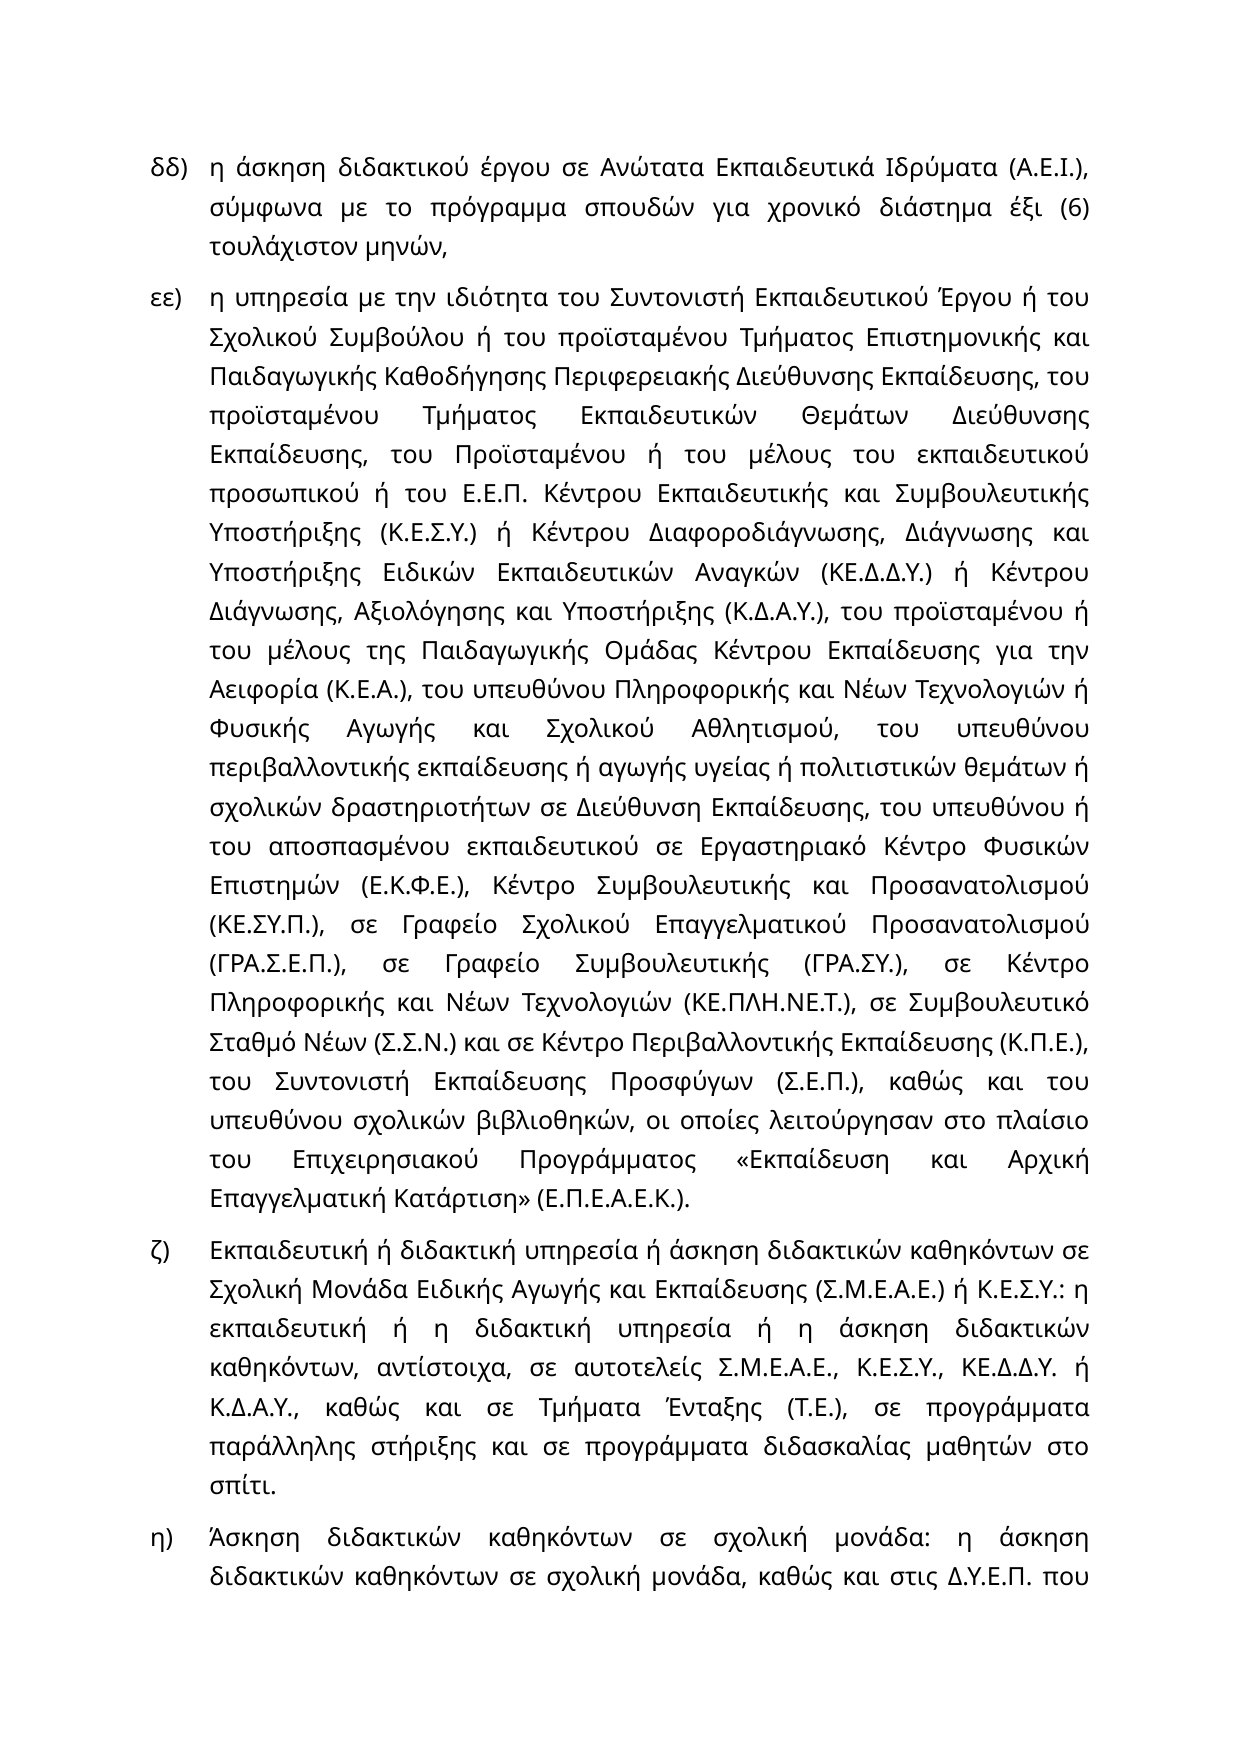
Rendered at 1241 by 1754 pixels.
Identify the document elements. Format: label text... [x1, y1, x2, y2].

list ζ) Εκπαιδευτική ή διδακτική υπηρεσία ή άσκηση διδακτικών καθηκόντων σε Σχολική Μονάδα Ειδικής Αγωγής και Εκπαίδευσης (Σ.Μ.Ε.Α.Ε.) ή Κ.Ε.Σ.Υ.: η εκπαιδευτική ή η διδακτική υπηρεσία ή η άσκηση διδακτικών καθηκόντων, αντίστοιχα, σε αυτοτελείς Σ.Μ.Ε.Α.Ε., Κ.Ε.Σ.Υ., ΚΕ.Δ.Δ.Υ. ή Κ.Δ.Α.Υ., καθώς και σε Τμήματα Ένταξης (Τ.Ε.), σε προγράμματα παράλληλης στήριξης και σε προγράμματα διδασκαλίας μαθητών στο σπίτι. [150, 1232, 1090, 1502]
list δδ) η άσκηση διδακτικού έργου σε Ανώτατα Εκπαιδευτικά Ιδρύματα (Α.Ε.Ι.), σύμφωνα με το πρόγραμμα σπουδών για χρονικό διάστημα έξι (6) τουλάχιστον μηνών, [150, 150, 1090, 262]
list η) Άσκηση διδακτικών καθηκόντων σε σχολική μονάδα: η άσκηση διδακτικών καθηκόντων σε σχολική μονάδα, καθώς και στις Δ.Υ.Ε.Π. που [150, 1519, 1090, 1592]
list εε) η υπηρεσία με την ιδιότητα του Συντονιστή Εκπαιδευτικού Έργου ή του Σχολικού Συμβούλου ή του προϊσταμένου Τμήματος Επιστημονικής και Παιδαγωγικής Καθοδήγησης Περιφερειακής Διεύθυνσης Εκπαίδευσης, του προϊσταμένου Τμήματος Εκπαιδευτικών Θεμάτων Διεύθυνσης Εκπαίδευσης, του Προϊσταμένου ή του μέλους του εκπαιδευτικού προσωπικού ή του Ε.Ε.Π. Κέντρου Εκπαιδευτικής και Συμβουλευτικής Υποστήριξης (Κ.Ε.Σ.Υ.) ή Κέντρου Διαφοροδιάγνωσης, Διάγνωσης και Υποστήριξης Ειδικών Εκπαιδευτικών Αναγκών (ΚΕ.Δ.Δ.Υ.) ή Κέντρου Διάγνωσης, Αξιολόγησης και Υποστήριξης (Κ.Δ.Α.Υ.), του προϊσταμένου ή του μέλους της Παιδαγωγικής Ομάδας Κέντρου Εκπαίδευσης για την Αειφορία (Κ.Ε.Α.), του υπευθύνου Πληροφορικής και Νέων Τεχνολογιών ή Φυσικής Αγωγής και Σχολικού Αθλητισμού, του υπευθύνου περιβαλλοντικής εκπαίδευσης ή αγωγής υγείας ή πολιτιστικών θεμάτων ή σχολικών δραστηριοτήτων σε Διεύθυνση Εκπαίδευσης, του υπευθύνου ή του αποσπασμένου εκπαιδευτικού σε Εργαστηριακό Κέντρο Φυσικών Επιστημών (Ε.Κ.Φ.Ε.), Κέντρο Συμβουλευτικής και Προσανατολισμού (ΚΕ.ΣΥ.Π.), σε Γραφείο Σχολικού Επαγγελματικού Προσανατολισμού (ΓΡΑ.Σ.Ε.Π.), σε Γραφείο Συμβουλευτικής (ΓΡΑ.ΣΥ.), σε Κέντρο Πληροφορικής και Νέων Τεχνολογιών (ΚΕ.ΠΛΗ.ΝΕ.Τ.), σε Συμβουλευτικό Σταθμό Νέων (Σ.Σ.Ν.) και σε Κέντρο Περιβαλλοντικής Εκπαίδευσης (Κ.Π.Ε.), του Συντονιστή Εκπαίδευσης Προσφύγων (Σ.Ε.Π.), καθώς και του υπευθύνου σχολικών βιβλιοθηκών, οι οποίες λειτούργησαν στο πλαίσιο του Επιχειρησιακού Προγράμματος «Εκπαίδευση και Αρχική Επαγγελματική Κατάρτιση» (Ε.Π.Ε.Α.Ε.Κ.). [150, 280, 1090, 1215]
